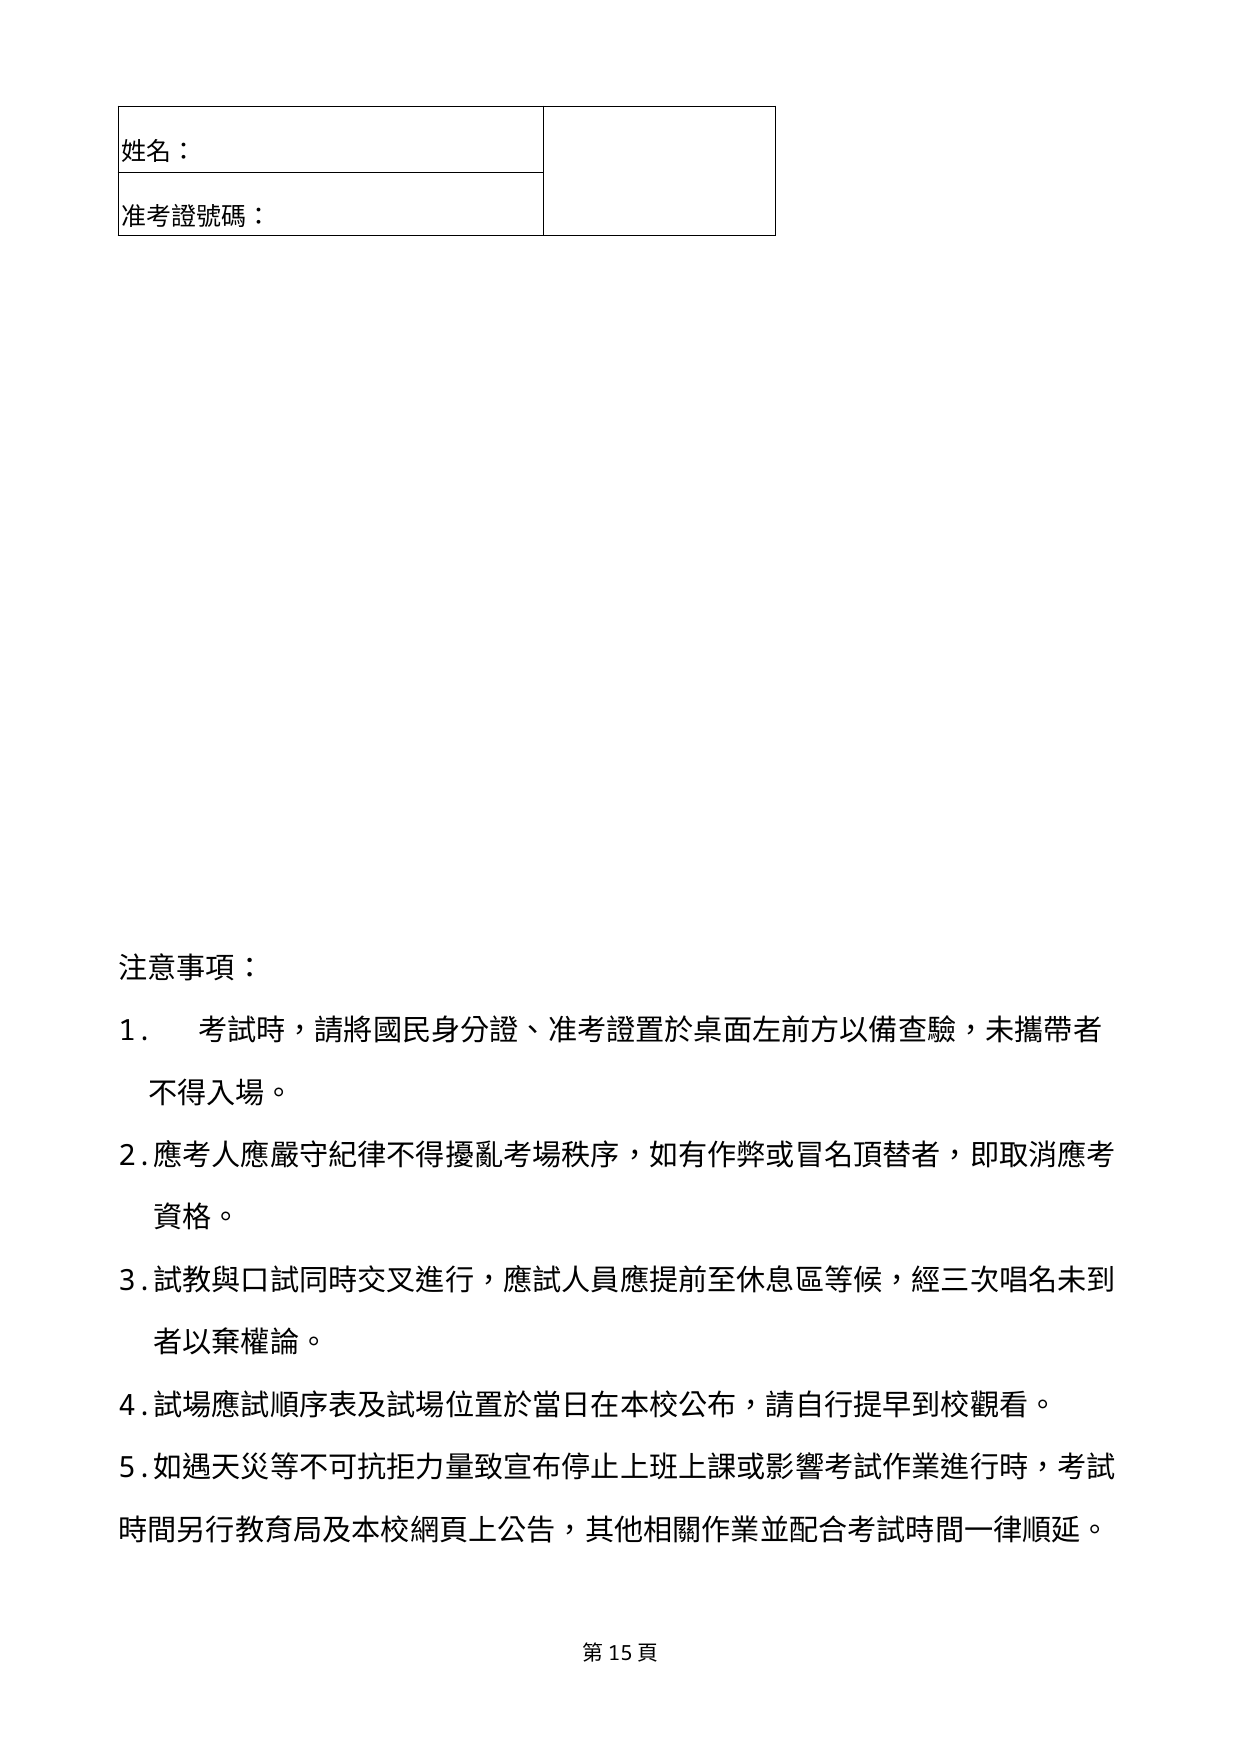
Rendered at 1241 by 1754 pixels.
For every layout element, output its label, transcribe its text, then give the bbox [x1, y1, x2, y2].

text 注意事項： [118, 924, 1122, 986]
text 資格。 [118, 1174, 1122, 1236]
text 2.應考人應嚴守紀律不得擾亂考場秩序，如有作弊或冒名頂替者，即取消應考 [118, 1111, 1122, 1174]
text 5.如遇天災等不可抗拒力量致宣布停止上班上課或影響考試作業進行時，考試 時間另行教育局及本校網頁上公告，其他相關作業並配合考試時間一律順延。 [118, 1424, 1122, 1549]
text 3.試教與口試同時交叉進行，應試人員應提前至休息區等候，經三次唱名未到 [118, 1236, 1122, 1299]
table_cell 准考證號碼： [119, 173, 543, 235]
text 者以棄權論。 [118, 1299, 1122, 1361]
text 4.試場應試順序表及試場位置於當日在本校公布，請自行提早到校觀看。 [118, 1361, 1122, 1424]
table_cell 姓名： [119, 107, 543, 172]
table_cell [544, 107, 775, 235]
list 考試時，請將國民身分證、准考證置於桌面左前方以備查驗，未攜帶者不得入場。 [118, 986, 1122, 1111]
